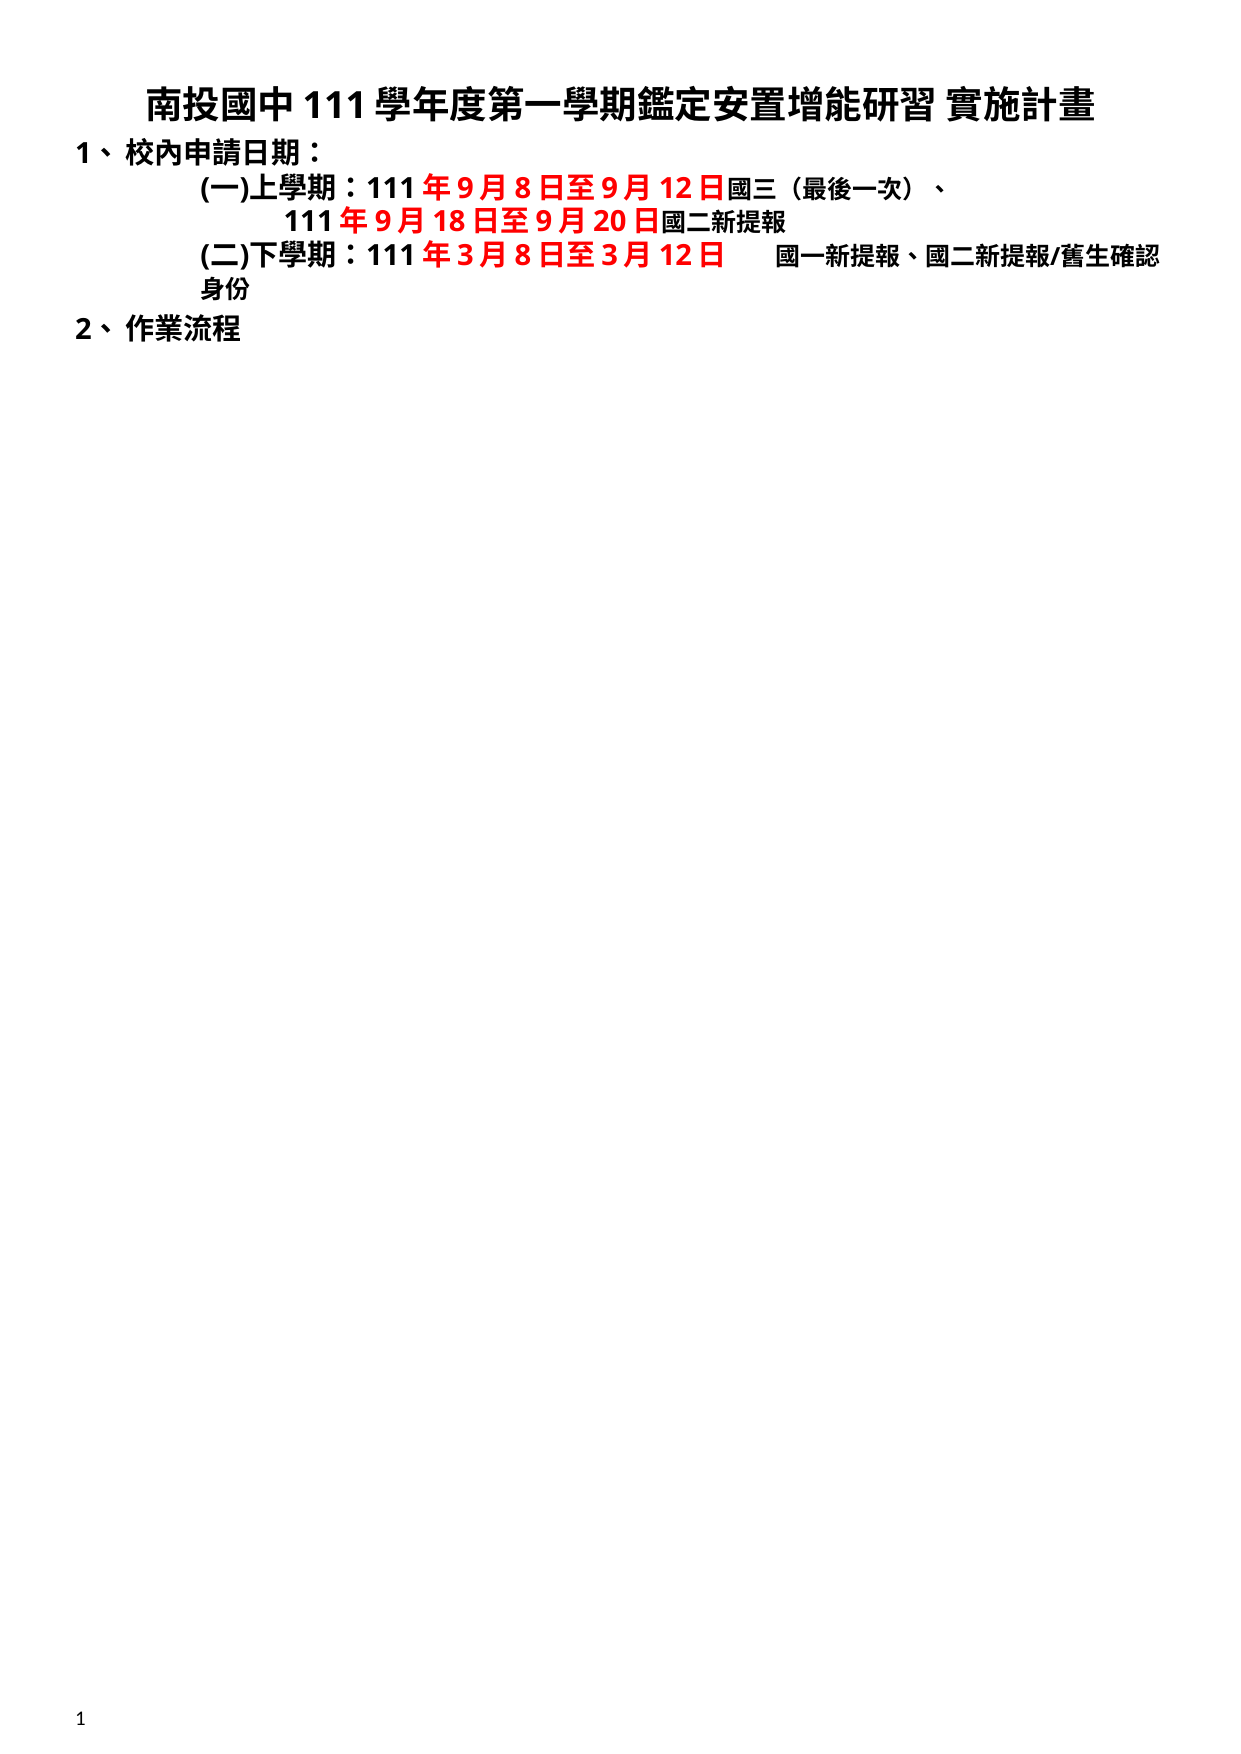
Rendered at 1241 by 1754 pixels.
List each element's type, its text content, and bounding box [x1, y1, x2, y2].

list 校內申請日期： [75, 129, 1165, 172]
list (一)上學期：111年9月8日至9月12日國三（最後一次）、 [200, 172, 1165, 205]
list 作業流程 [75, 305, 1165, 348]
list (二)下學期：111年3月8日至3月12日 國一新提報、國二新提報/舊生確認身份 [200, 238, 1165, 305]
list 111年9月18日至9月20日國二新提報 [200, 205, 1165, 238]
text 南投國中111學年度第一學期鑑定安置增能研習 實施計畫 [75, 75, 1165, 129]
